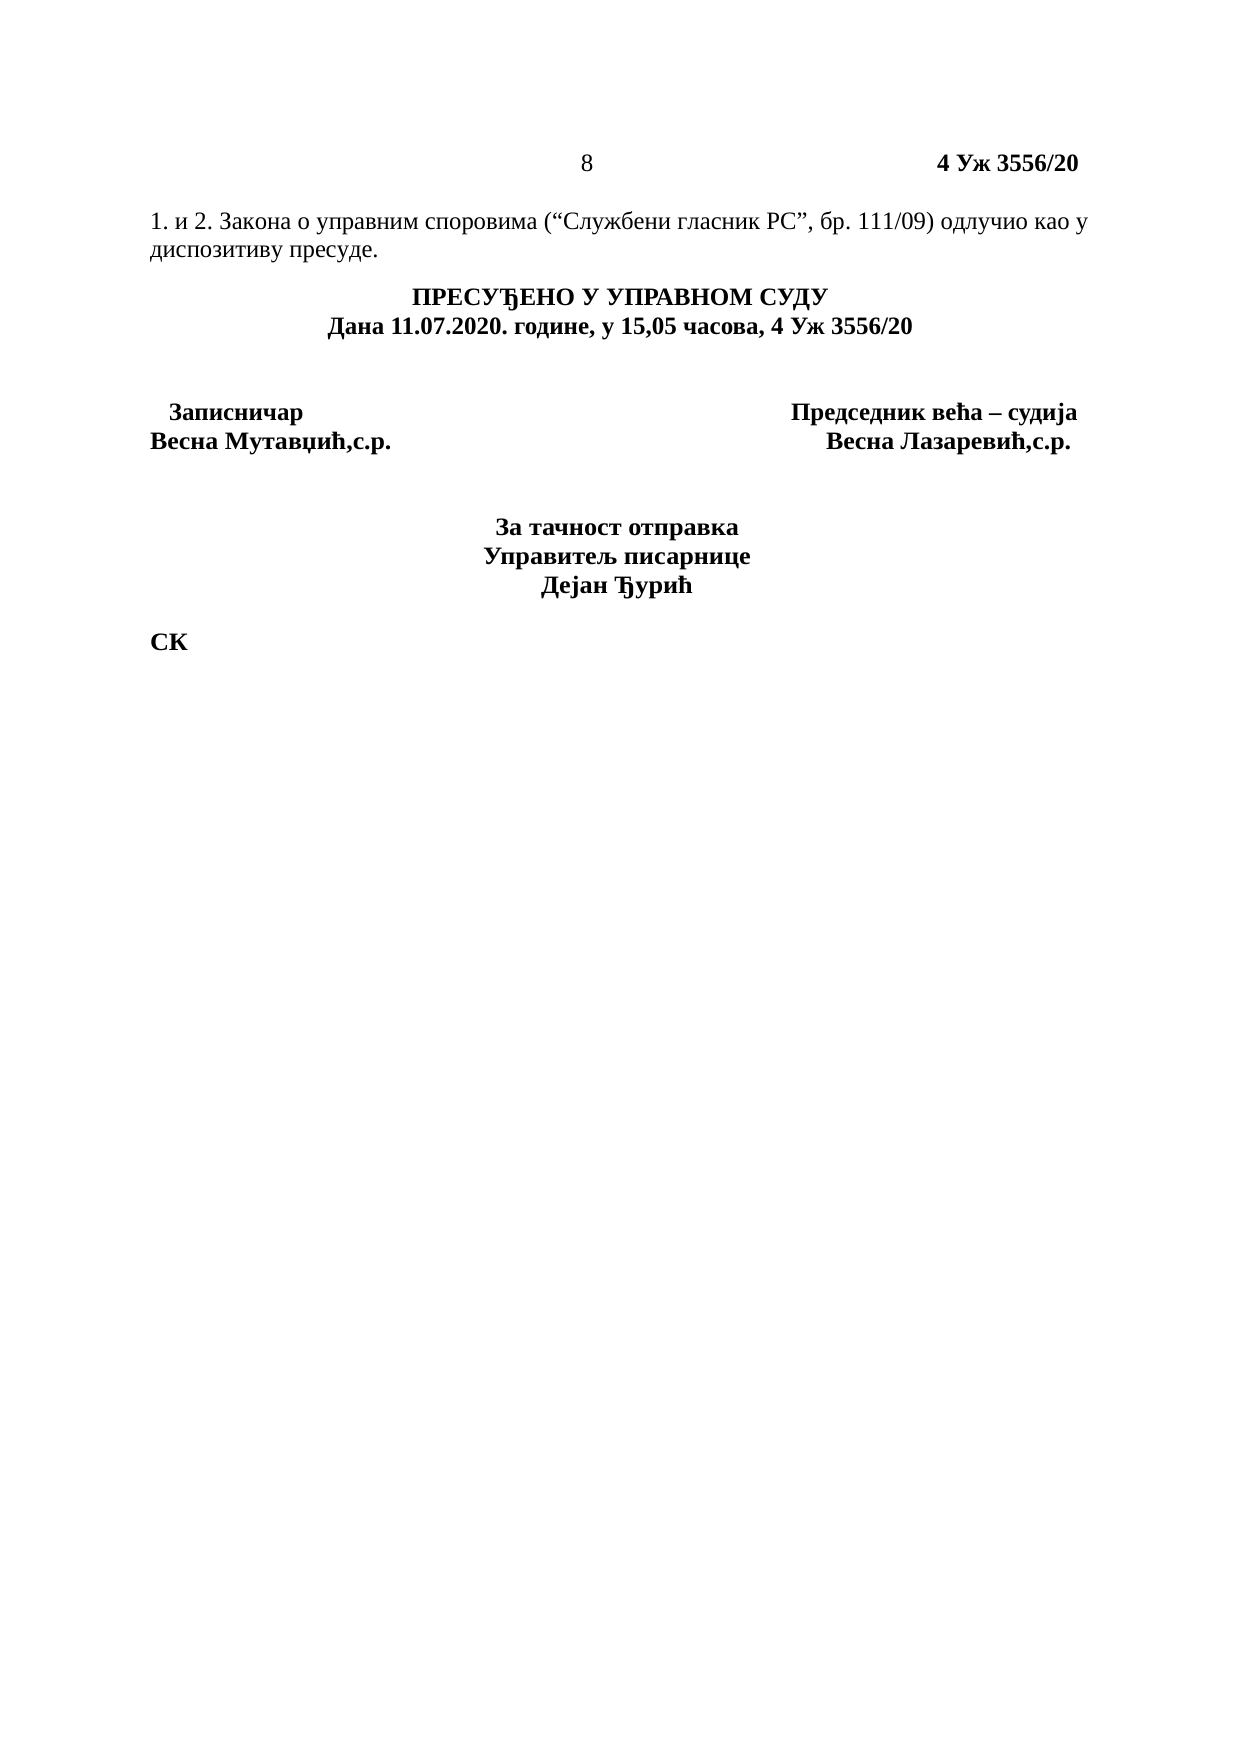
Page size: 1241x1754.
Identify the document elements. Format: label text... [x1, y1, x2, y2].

text ПРЕСУЂЕНО У УПРАВНОМ СУДУ [150, 282, 1090, 311]
text Управитељ писарнице [150, 541, 1090, 570]
text Записничар Председник већа – судија [150, 397, 1090, 426]
text 1. и 2. Закона о управним споровима (“Службени гласник РС”, бр. 111/09) одлучио као у диспозитиву пресуде. [150, 206, 1090, 263]
text Дејан Ђурић [150, 570, 1090, 599]
text Весна Мутавџић,с.р. Весна Лазаревић,с.р. [150, 426, 1090, 455]
text СК [150, 627, 1090, 656]
text Дана 11.07.2020. године, у 15,05 часова, 4 Уж 3556/20 [150, 311, 1090, 340]
text За тачност отправка [150, 512, 1090, 541]
